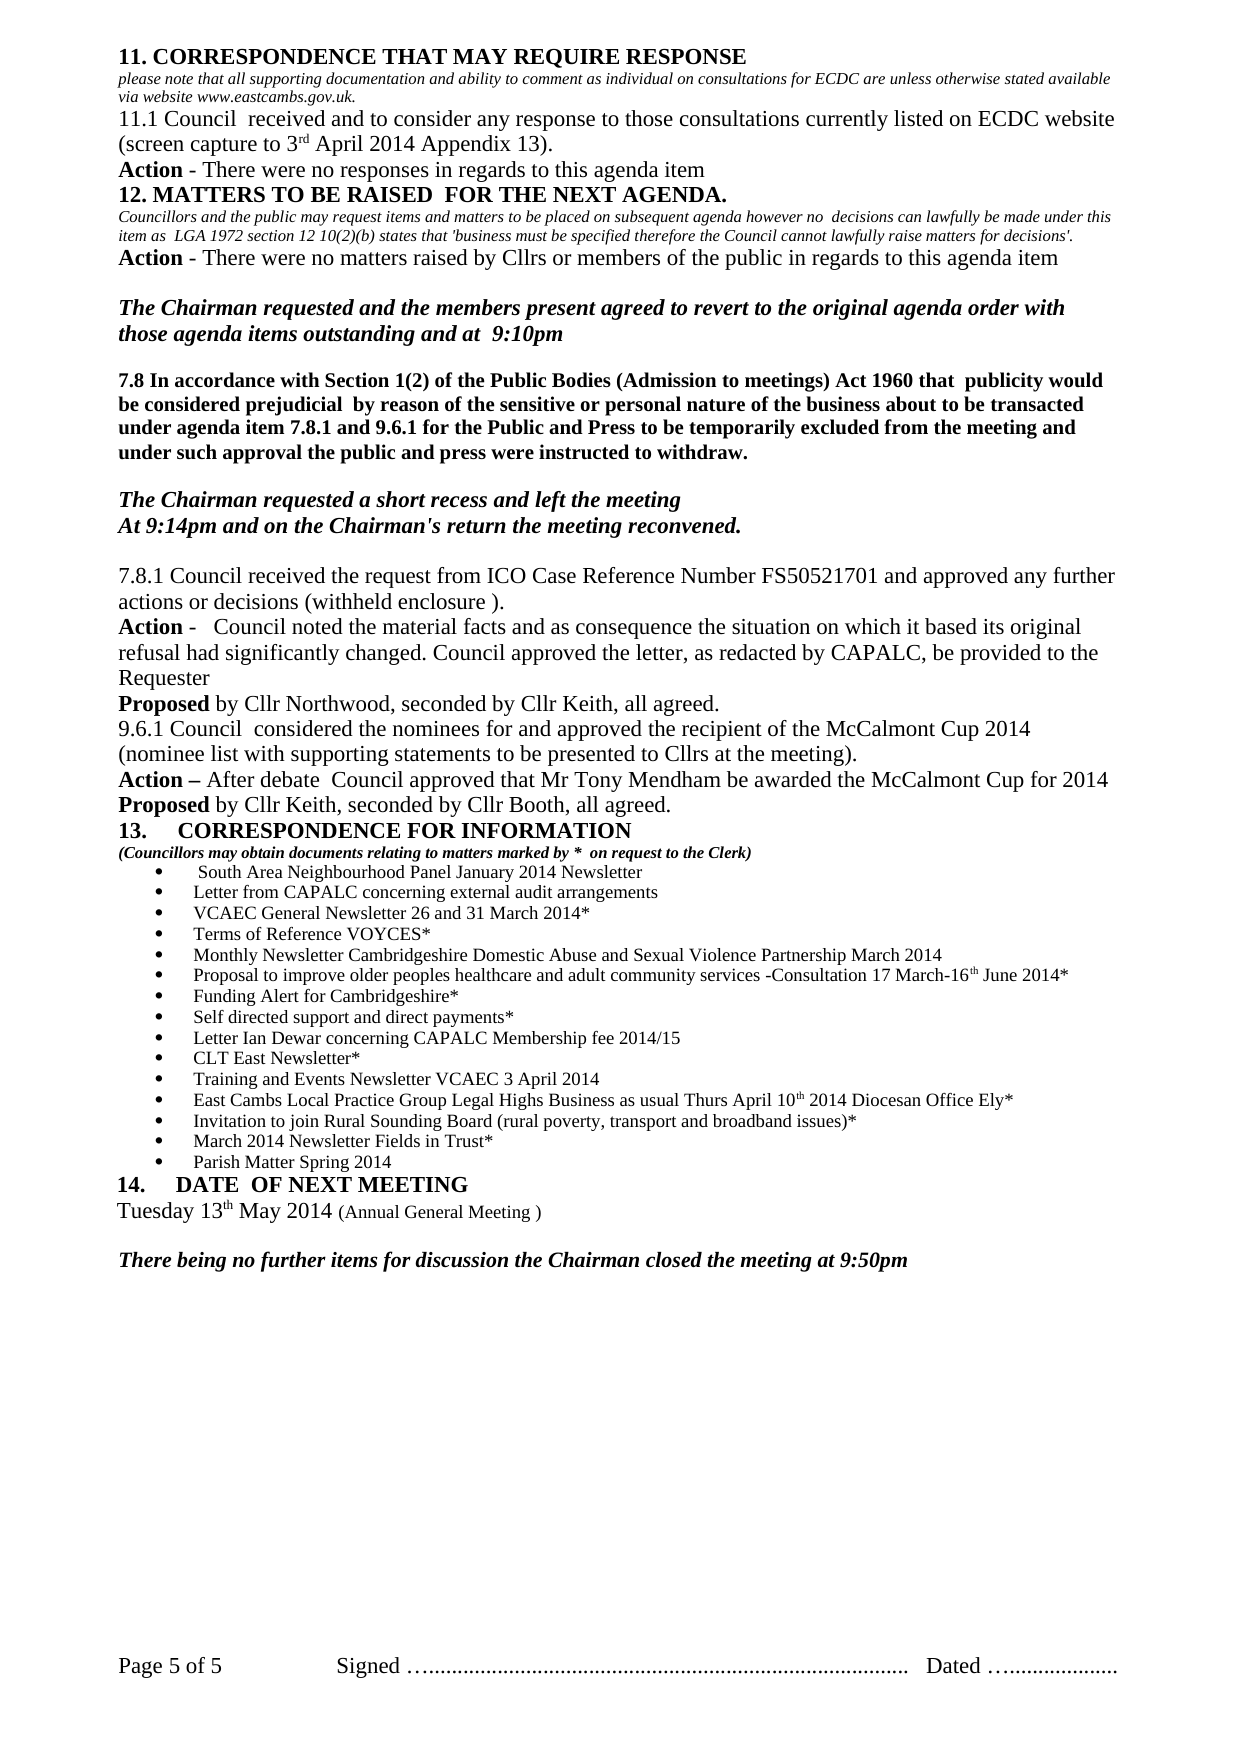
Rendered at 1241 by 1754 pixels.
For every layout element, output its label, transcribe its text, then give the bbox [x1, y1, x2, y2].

list East Cambs Local Practice Group Legal Highs Business as usual Thurs April 10th 2014 Diocesan Office Ely* [156, 1089, 1122, 1110]
list Parish Matter Spring 2014 [156, 1152, 1122, 1172]
list 11. CORRESPONDENCE THAT MAY REQUIRE RESPONSE [118, 44, 1122, 69]
list Action - There were no matters raised by Cllrs or members of the public in regards to this agenda item [118, 244, 1122, 270]
list Training and Events Newsletter VCAEC 3 April 2014 [156, 1069, 1122, 1089]
list March 2014 Newsletter Fields in Trust* [156, 1131, 1122, 1152]
list 14. DATE OF NEXT MEETING [113, 1172, 1122, 1198]
list please note that all supporting documentation and ability to comment as individual on consultations for ECDC are unless otherwise stated available via website www.eastcambs.gov.uk. [118, 69, 1122, 106]
list Funding Alert for Cambridgeshire* [156, 986, 1122, 1007]
text There being no further items for discussion the Chairman closed the meeting at 9:50pm [118, 1248, 1122, 1272]
list Action - Council noted the material facts and as consequence the situation on which it based its original refusal had significantly changed. Council approved the letter, as redacted by CAPALC, be provided to the Requester [118, 614, 1122, 691]
list 9.6.1 Council considered the nominees for and approved the recipient of the McCalmont Cup 2014 (nominee list with supporting statements to be presented to Cllrs at the meeting). [118, 716, 1122, 767]
list 7.8.1 Council received the request from ICO Case Reference Number FS50521701 and approved any further actions or decisions (withheld enclosure ). [118, 563, 1122, 614]
list 7.8 In accordance with Section 1(2) of the Public Bodies (Admission to meetings) Act 1960 that publicity would be considered prejudicial by reason of the sensitive or personal nature of the business about to be transacted under agenda item 7.8.1 and 9.6.1 for the Public and Press to be temporarily excluded from the meeting and under such approval the public and press were instructed to withdraw. [118, 369, 1122, 464]
text The Chairman requested and the members present agreed to revert to the original agenda order with those agenda items outstanding and at 9:10pm [118, 295, 1122, 346]
list Terms of Reference VOYCES* [156, 924, 1122, 944]
list Proposed by Cllr Northwood, seconded by Cllr Keith, all agreed. [118, 691, 1122, 716]
list Self directed support and direct payments* [156, 1007, 1122, 1027]
list Action - There were no responses in regards to this agenda item [118, 157, 1122, 182]
list Action – After debate Council approved that Mr Tony Mendham be awarded the McCalmont Cup for 2014 [118, 767, 1122, 792]
list (Councillors may obtain documents relating to matters marked by * on request to the Clerk) [118, 843, 1122, 862]
list Monthly Newsletter Cambridgeshire Domestic Abuse and Sexual Violence Partnership March 2014 [156, 944, 1122, 965]
list At 9:14pm and on the Chairman's return the meeting reconvened. [118, 513, 1122, 538]
list South Area Neighbourhood Panel January 2014 Newsletter [156, 862, 1122, 882]
list Proposal to improve older peoples healthcare and adult community services -Consultation 17 March-16th June 2014* [156, 965, 1122, 986]
list Proposed by Cllr Keith, seconded by Cllr Booth, all agreed. [118, 792, 1122, 818]
list 12. MATTERS TO BE RAISED FOR THE NEXT AGENDA. [118, 182, 1122, 208]
list VCAEC General Newsletter 26 and 31 March 2014* [156, 903, 1122, 924]
list The Chairman requested a short recess and left the meeting [118, 487, 1122, 513]
list 13. CORRESPONDENCE FOR INFORMATION [118, 818, 1122, 843]
list Letter Ian Dewar concerning CAPALC Membership fee 2014/15 [156, 1027, 1122, 1048]
list Tuesday 13th May 2014 (Annual General Meeting ) [113, 1198, 1122, 1223]
list Letter from CAPALC concerning external audit arrangements [156, 882, 1122, 903]
list Councillors and the public may request items and matters to be placed on subsequent agenda however no decisions can lawfully be made under this item as LGA 1972 section 12 10(2)(b) states that 'business must be specified therefore the Council cannot lawfully raise matters for decisions'. [118, 208, 1122, 244]
list CLT East Newsletter* [156, 1048, 1122, 1069]
list Invitation to join Rural Sounding Board (rural poverty, transport and broadband issues)* [156, 1110, 1122, 1131]
list 11.1 Council received and to consider any response to those consultations currently listed on ECDC website (screen capture to 3rd April 2014 Appendix 13). [118, 106, 1122, 157]
